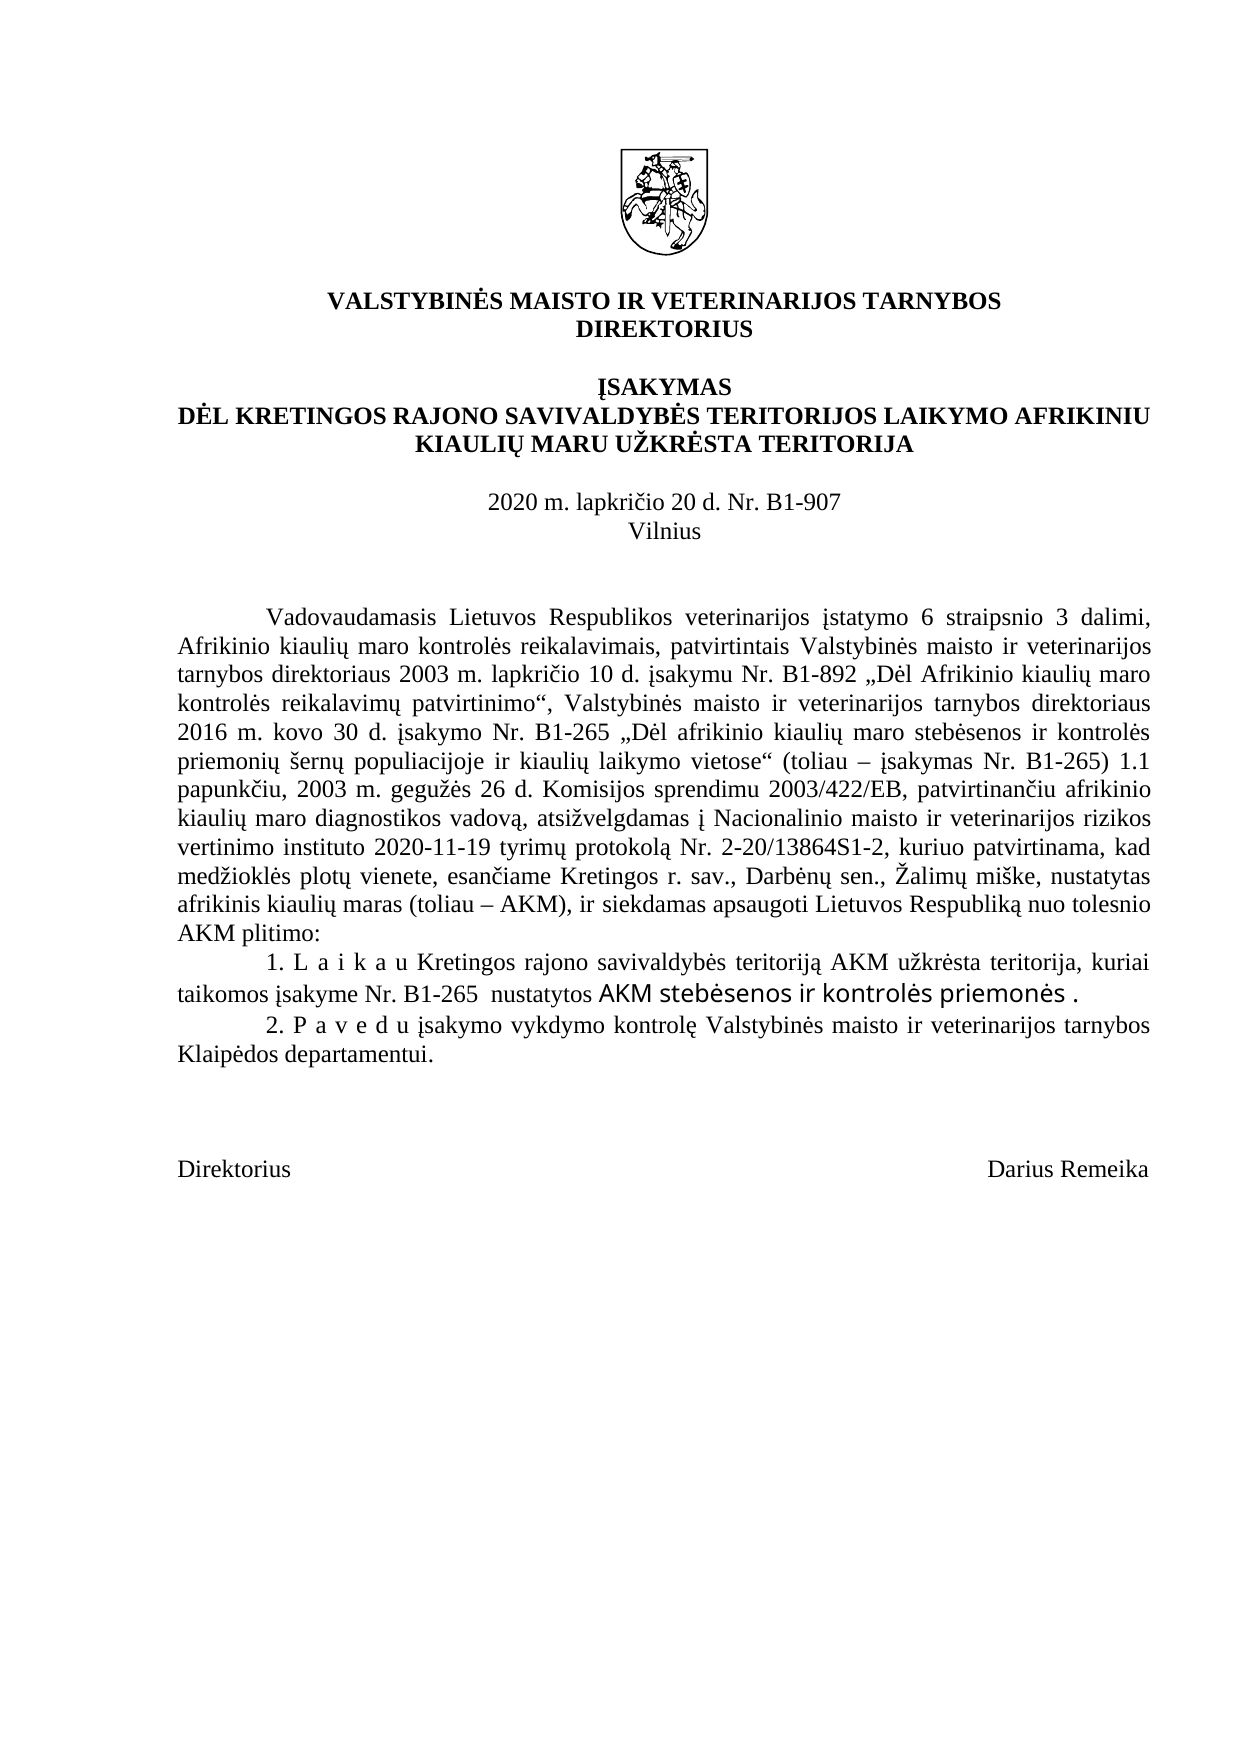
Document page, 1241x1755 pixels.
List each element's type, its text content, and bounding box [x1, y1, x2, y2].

text 2020 m. lapkričio 20 d. Nr. B1-907 [177, 487, 1152, 516]
text Vilnius [177, 516, 1152, 544]
text ĮSAKYMAS [177, 372, 1152, 401]
text DIREKTORIUS [177, 314, 1152, 343]
text Vadovaudamasis Lietuvos Respublikos veterinarijos įstatymo 6 straipsnio 3 dalimi, Afrikinio kiaulių maro kontrolės reikalavimais, patvirtintais Valstybinės maisto ir veterinarijos tarnybos direktoriaus 2003 m. lapkričio 10 d. įsakymu Nr. B1-892 „Dėl Afrikinio kiaulių maro kontrolės reikalavimų patvirtinimo“, Valstybinės maisto ir veterinarijos tarnybos direktoriaus 2016 m. kovo 30 d. įsakymo Nr. B1-265 „Dėl afrikinio kiaulių maro stebėsenos ir kontrolės priemonių šernų populiacijoje ir kiaulių laikymo vietose“ (toliau – įsakymas Nr. B1-265) 1.1 papunkčiu, 2003 m. gegužės 26 d. Komisijos sprendimu 2003/422/EB, patvirtinančiu afrikinio kiaulių maro diagnostikos vadovą, atsižvelgdamas į Nacionalinio maisto ir veterinarijos rizikos vertinimo instituto 2020-11-19 tyrimų protokolą Nr. 2-20/13864S1-2, kuriuo patvirtinama, kad medžioklės plotų vienete, esančiame Kretingos r. sav., Darbėnų sen., Žalimų miške, nustatytas afrikinis kiaulių maras (toliau – AKM), ir siekdamas apsaugoti Lietuvos Respubliką nuo tolesnio AKM plitimo: [177, 602, 1152, 947]
text 1. L a i k a u Kretingos rajono savivaldybės teritoriją AKM užkrėsta teritorija, kuriai taikomos įsakyme Nr. B1-265 nustatytos AKM stebėsenos ir kontrolės priemonės . [177, 947, 1152, 1010]
text VALSTYBINĖS MAISTO IR VETERINARIJOS TARNYBOS [177, 286, 1152, 314]
text Direktorius Darius Remeika [177, 1154, 1152, 1182]
text 2. P a v e d u įsakymo vykdymo kontrolę Valstybinės maisto ir veterinarijos tarnybos Klaipėdos departamentui. [177, 1010, 1152, 1067]
text DĖL KRETINGOS RAJONO SAVIVALDYBĖS TERITORIJOS LAIKYMO AFRIKINIU KIAULIŲ MARU UŽKRĖSTA TERITORIJA [177, 401, 1152, 458]
